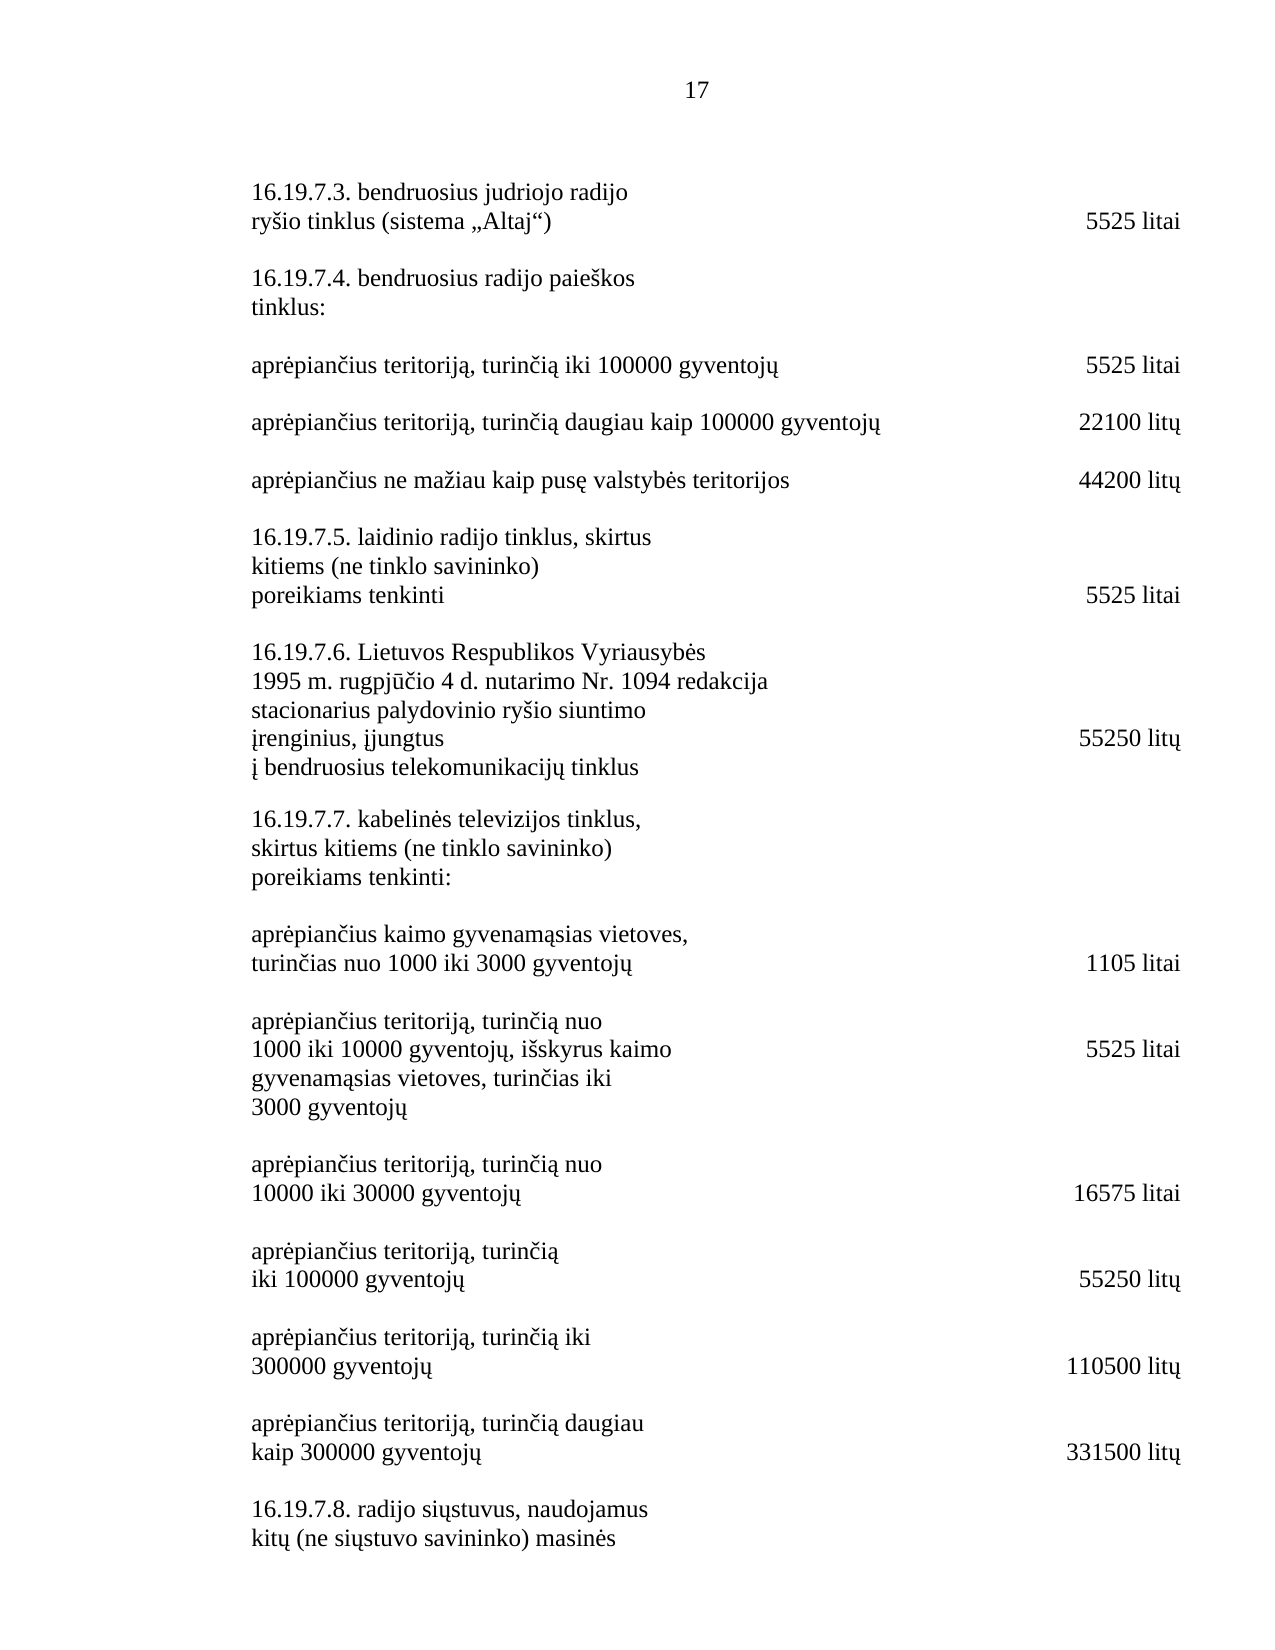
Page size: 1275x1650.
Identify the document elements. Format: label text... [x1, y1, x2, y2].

text kitiems (ne tinklo savininko) [177, 551, 1216, 580]
text gyvenamąsias vietoves, turinčias iki [177, 1063, 1216, 1092]
text aprėpiančius teritoriją, turinčią iki 100000 gyventojų 5525 litai [177, 350, 1216, 378]
text aprėpiančius ne mažiau kaip pusę valstybės teritorijos 44200 litų [177, 465, 1216, 493]
text 16.19.7.5. laidinio radijo tinklus, skirtus [177, 522, 1216, 551]
text įrenginius, įjungtus 55250 litų [177, 723, 1216, 752]
text tinklus: [177, 292, 1216, 321]
text 16.19.7.7. kabelinės televizijos tinklus, [177, 804, 1216, 833]
text 16.19.7.6. Lietuvos Respublikos Vyriausybės [177, 637, 1216, 666]
text 16.19.7.3. bendruosius judriojo radijo [177, 177, 1216, 206]
text turinčias nuo 1000 iki 3000 gyventojų 1105 litai [177, 948, 1216, 977]
text ryšio tinklus (sistema „Altaj“) 5525 litai [177, 206, 1216, 235]
text aprėpiančius kaimo gyvenamąsias vietoves, [177, 919, 1216, 948]
text 16.19.7.8. radijo siųstuvus, naudojamus [177, 1494, 1216, 1523]
text 3000 gyventojų [177, 1092, 1216, 1121]
text iki 100000 gyventojų 55250 litų [177, 1264, 1216, 1293]
text aprėpiančius teritoriją, turinčią nuo [177, 1006, 1216, 1034]
text aprėpiančius teritoriją, turinčią iki [177, 1322, 1216, 1351]
text aprėpiančius teritoriją, turinčią [177, 1236, 1216, 1264]
text aprėpiančius teritoriją, turinčią nuo [177, 1149, 1216, 1178]
text į bendruosius telekomunikacijų tinklus [177, 752, 1216, 781]
text stacionarius palydovinio ryšio siuntimo [177, 695, 1216, 723]
text poreikiams tenkinti 5525 litai [177, 580, 1216, 608]
text 300000 gyventojų 110500 litų [177, 1351, 1216, 1379]
text 1000 iki 10000 gyventojų, išskyrus kaimo 5525 litai [177, 1034, 1216, 1063]
text 10000 iki 30000 gyventojų 16575 litai [177, 1178, 1216, 1207]
text kaip 300000 gyventojų 331500 litų [177, 1437, 1216, 1466]
text poreikiams tenkinti: [177, 862, 1216, 891]
text 16.19.7.4. bendruosius radijo paieškos [177, 263, 1216, 292]
text 1995 m. rugpjūčio 4 d. nutarimo Nr. 1094 redakcija [177, 666, 1216, 695]
text kitų (ne siųstuvo savininko) masinės [177, 1523, 1216, 1552]
text skirtus kitiems (ne tinklo savininko) [177, 833, 1216, 862]
text aprėpiančius teritoriją, turinčią daugiau kaip 100000 gyventojų 22100 litų [177, 407, 1216, 436]
text aprėpiančius teritoriją, turinčią daugiau [177, 1408, 1216, 1437]
